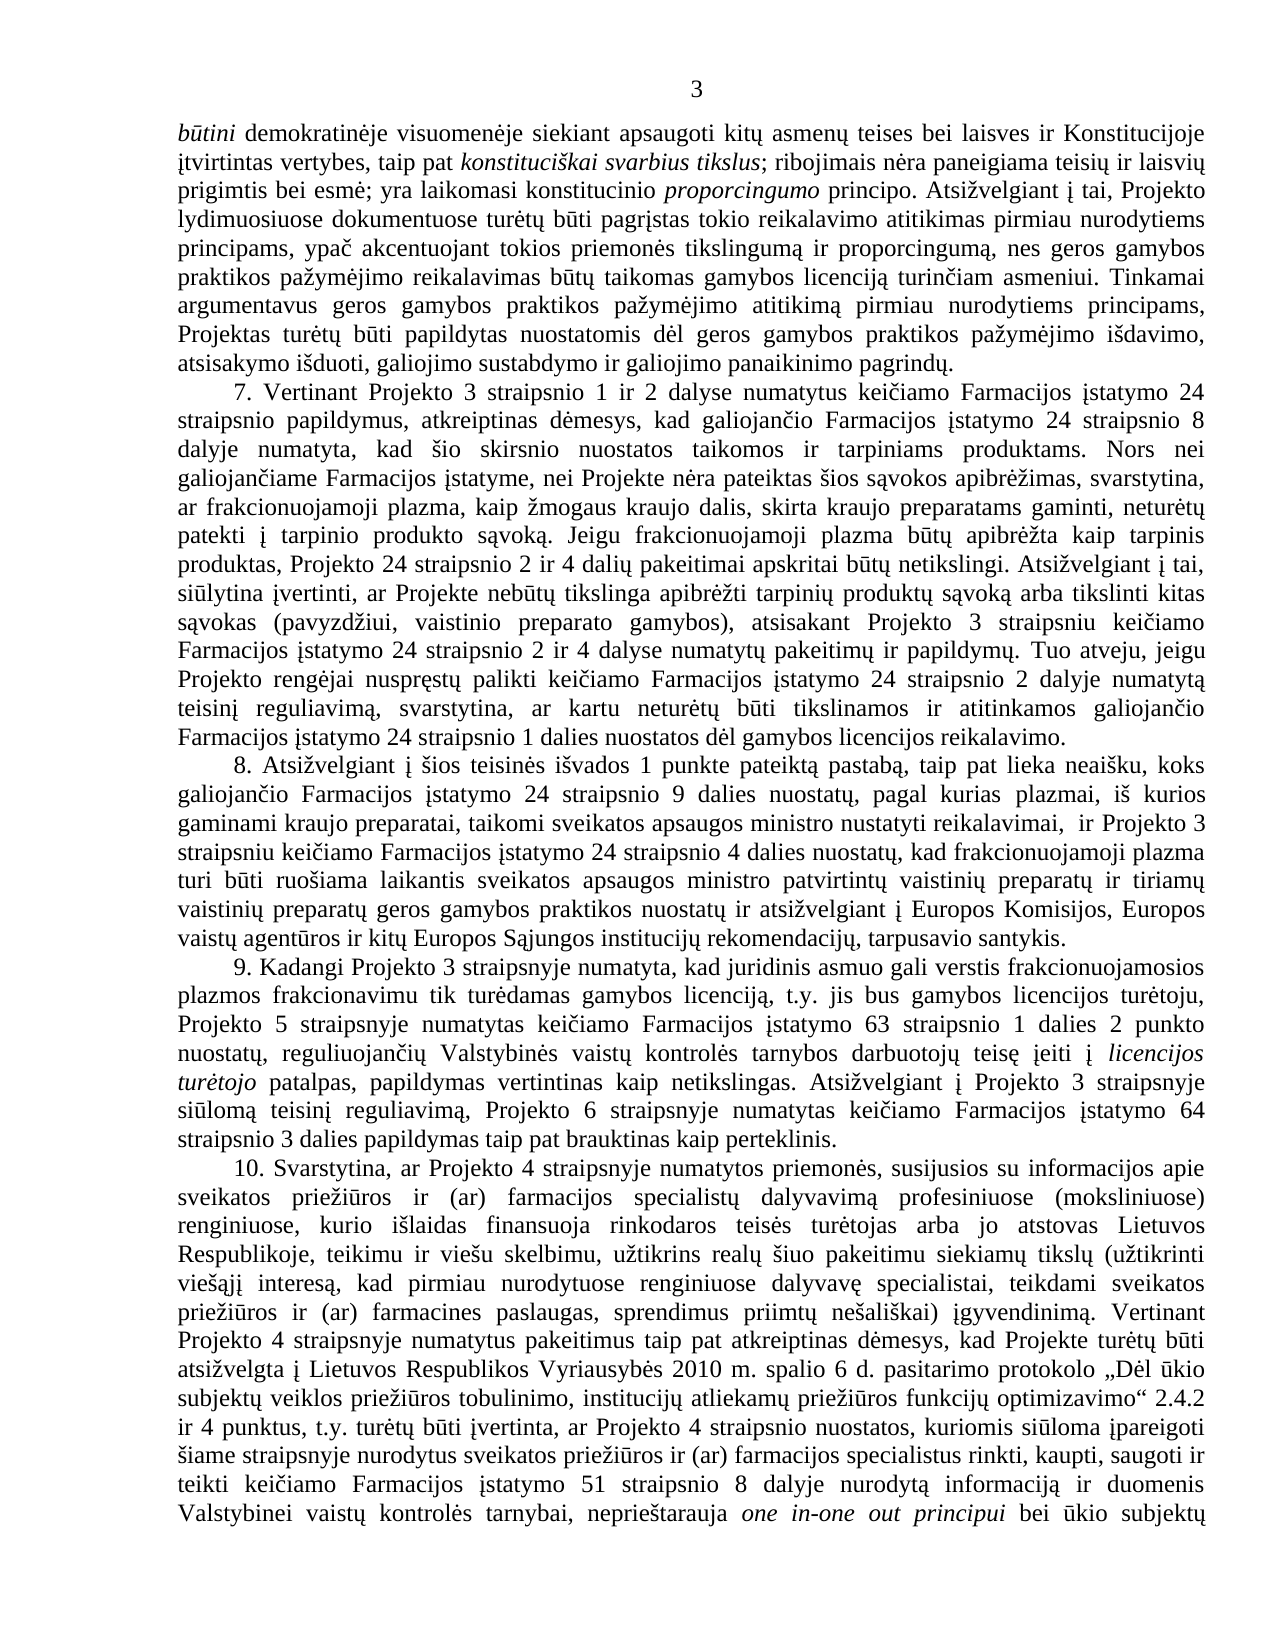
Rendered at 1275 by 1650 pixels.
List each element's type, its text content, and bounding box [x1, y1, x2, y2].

text 9. Kadangi Projekto 3 straipsnyje numatyta, kad juridinis asmuo gali verstis frakcionuojamosios plazmos frakcionavimu tik turėdamas gamybos licenciją, t.y. jis bus gamybos licencijos turėtoju, Projekto 5 straipsnyje numatytas keičiamo Farmacijos įstatymo 63 straipsnio 1 dalies 2 punkto nuostatų, reguliuojančių Valstybinės vaistų kontrolės tarnybos darbuotojų teisę įeiti į licencijos turėtojo patalpas, papildymas vertintinas kaip netikslingas. Atsižvelgiant į Projekto 3 straipsnyje siūlomą teisinį reguliavimą, Projekto 6 straipsnyje numatytas keičiamo Farmacijos įstatymo 64 straipsnio 3 dalies papildymas taip pat brauktinas kaip perteklinis. [177, 952, 1206, 1153]
text būtini demokratinėje visuomenėje siekiant apsaugoti kitų asmenų teises bei laisves ir Konstitucijoje įtvirtintas vertybes, taip pat konstituciškai svarbius tikslus; ribojimais nėra paneigiama teisių ir laisvių prigimtis bei esmė; yra laikomasi konstitucinio proporcingumo principo. Atsižvelgiant į tai, Projekto lydimuosiuose dokumentuose turėtų būti pagrįstas tokio reikalavimo atitikimas pirmiau nurodytiems principams, ypač akcentuojant tokios priemonės tikslingumą ir proporcingumą, nes geros gamybos praktikos pažymėjimo reikalavimas būtų taikomas gamybos licenciją turinčiam asmeniui. Tinkamai argumentavus geros gamybos praktikos pažymėjimo atitikimą pirmiau nurodytiems principams, Projektas turėtų būti papildytas nuostatomis dėl geros gamybos praktikos pažymėjimo išdavimo, atsisakymo išduoti, galiojimo sustabdymo ir galiojimo panaikinimo pagrindų. [177, 118, 1206, 377]
text 7. Vertinant Projekto 3 straipsnio 1 ir 2 dalyse numatytus keičiamo Farmacijos įstatymo 24 straipsnio papildymus, atkreiptinas dėmesys, kad galiojančio Farmacijos įstatymo 24 straipsnio 8 dalyje numatyta, kad šio skirsnio nuostatos taikomos ir tarpiniams produktams. Nors nei galiojančiame Farmacijos įstatyme, nei Projekte nėra pateiktas šios sąvokos apibrėžimas, svarstytina, ar frakcionuojamoji plazma, kaip žmogaus kraujo dalis, skirta kraujo preparatams gaminti, neturėtų patekti į tarpinio produkto sąvoką. Jeigu frakcionuojamoji plazma būtų apibrėžta kaip tarpinis produktas, Projekto 24 straipsnio 2 ir 4 dalių pakeitimai apskritai būtų netikslingi. Atsižvelgiant į tai, siūlytina įvertinti, ar Projekte nebūtų tikslinga apibrėžti tarpinių produktų sąvoką arba tikslinti kitas sąvokas (pavyzdžiui, vaistinio preparato gamybos), atsisakant Projekto 3 straipsniu keičiamo Farmacijos įstatymo 24 straipsnio 2 ir 4 dalyse numatytų pakeitimų ir papildymų. Tuo atveju, jeigu Projekto rengėjai nuspręstų palikti keičiamo Farmacijos įstatymo 24 straipsnio 2 dalyje numatytą teisinį reguliavimą, svarstytina, ar kartu neturėtų būti tikslinamos ir atitinkamos galiojančio Farmacijos įstatymo 24 straipsnio 1 dalies nuostatos dėl gamybos licencijos reikalavimo. [177, 377, 1206, 751]
text 8. Atsižvelgiant į šios teisinės išvados 1 punkte pateiktą pastabą, taip pat lieka neaišku, koks galiojančio Farmacijos įstatymo 24 straipsnio 9 dalies nuostatų, pagal kurias plazmai, iš kurios gaminami kraujo preparatai, taikomi sveikatos apsaugos ministro nustatyti reikalavimai, ir Projekto 3 straipsniu keičiamo Farmacijos įstatymo 24 straipsnio 4 dalies nuostatų, kad frakcionuojamoji plazma turi būti ruošiama laikantis sveikatos apsaugos ministro patvirtintų vaistinių preparatų ir tiriamų vaistinių preparatų geros gamybos praktikos nuostatų ir atsižvelgiant į Europos Komisijos, Europos vaistų agentūros ir kitų Europos Sąjungos institucijų rekomendacijų, tarpusavio santykis. [177, 751, 1206, 952]
text 10. Svarstytina, ar Projekto 4 straipsnyje numatytos priemonės, susijusios su informacijos apie sveikatos priežiūros ir (ar) farmacijos specialistų dalyvavimą profesiniuose (moksliniuose) renginiuose, kurio išlaidas finansuoja rinkodaros teisės turėtojas arba jo atstovas Lietuvos Respublikoje, teikimu ir viešu skelbimu, užtikrins realų šiuo pakeitimu siekiamų tikslų (užtikrinti viešąjį interesą, kad pirmiau nurodytuose renginiuose dalyvavę specialistai, teikdami sveikatos priežiūros ir (ar) farmacines paslaugas, sprendimus priimtų nešališkai) įgyvendinimą. Vertinant Projekto 4 straipsnyje numatytus pakeitimus taip pat atkreiptinas dėmesys, kad Projekte turėtų būti atsižvelgta į Lietuvos Respublikos Vyriausybės 2010 m. spalio 6 d. pasitarimo protokolo „Dėl ūkio subjektų veiklos priežiūros tobulinimo, institucijų atliekamų priežiūros funkcijų optimizavimo“ 2.4.2 ir 4 punktus, t.y. turėtų būti įvertinta, ar Projekto 4 straipsnio nuostatos, kuriomis siūloma įpareigoti šiame straipsnyje nurodytus sveikatos priežiūros ir (ar) farmacijos specialistus rinkti, kaupti, saugoti ir teikti keičiamo Farmacijos įstatymo 51 straipsnio 8 dalyje nurodytą informaciją ir duomenis Valstybinei vaistų kontrolės tarnybai, neprieštarauja one in-one out principui bei ūkio subjektų [177, 1153, 1206, 1527]
